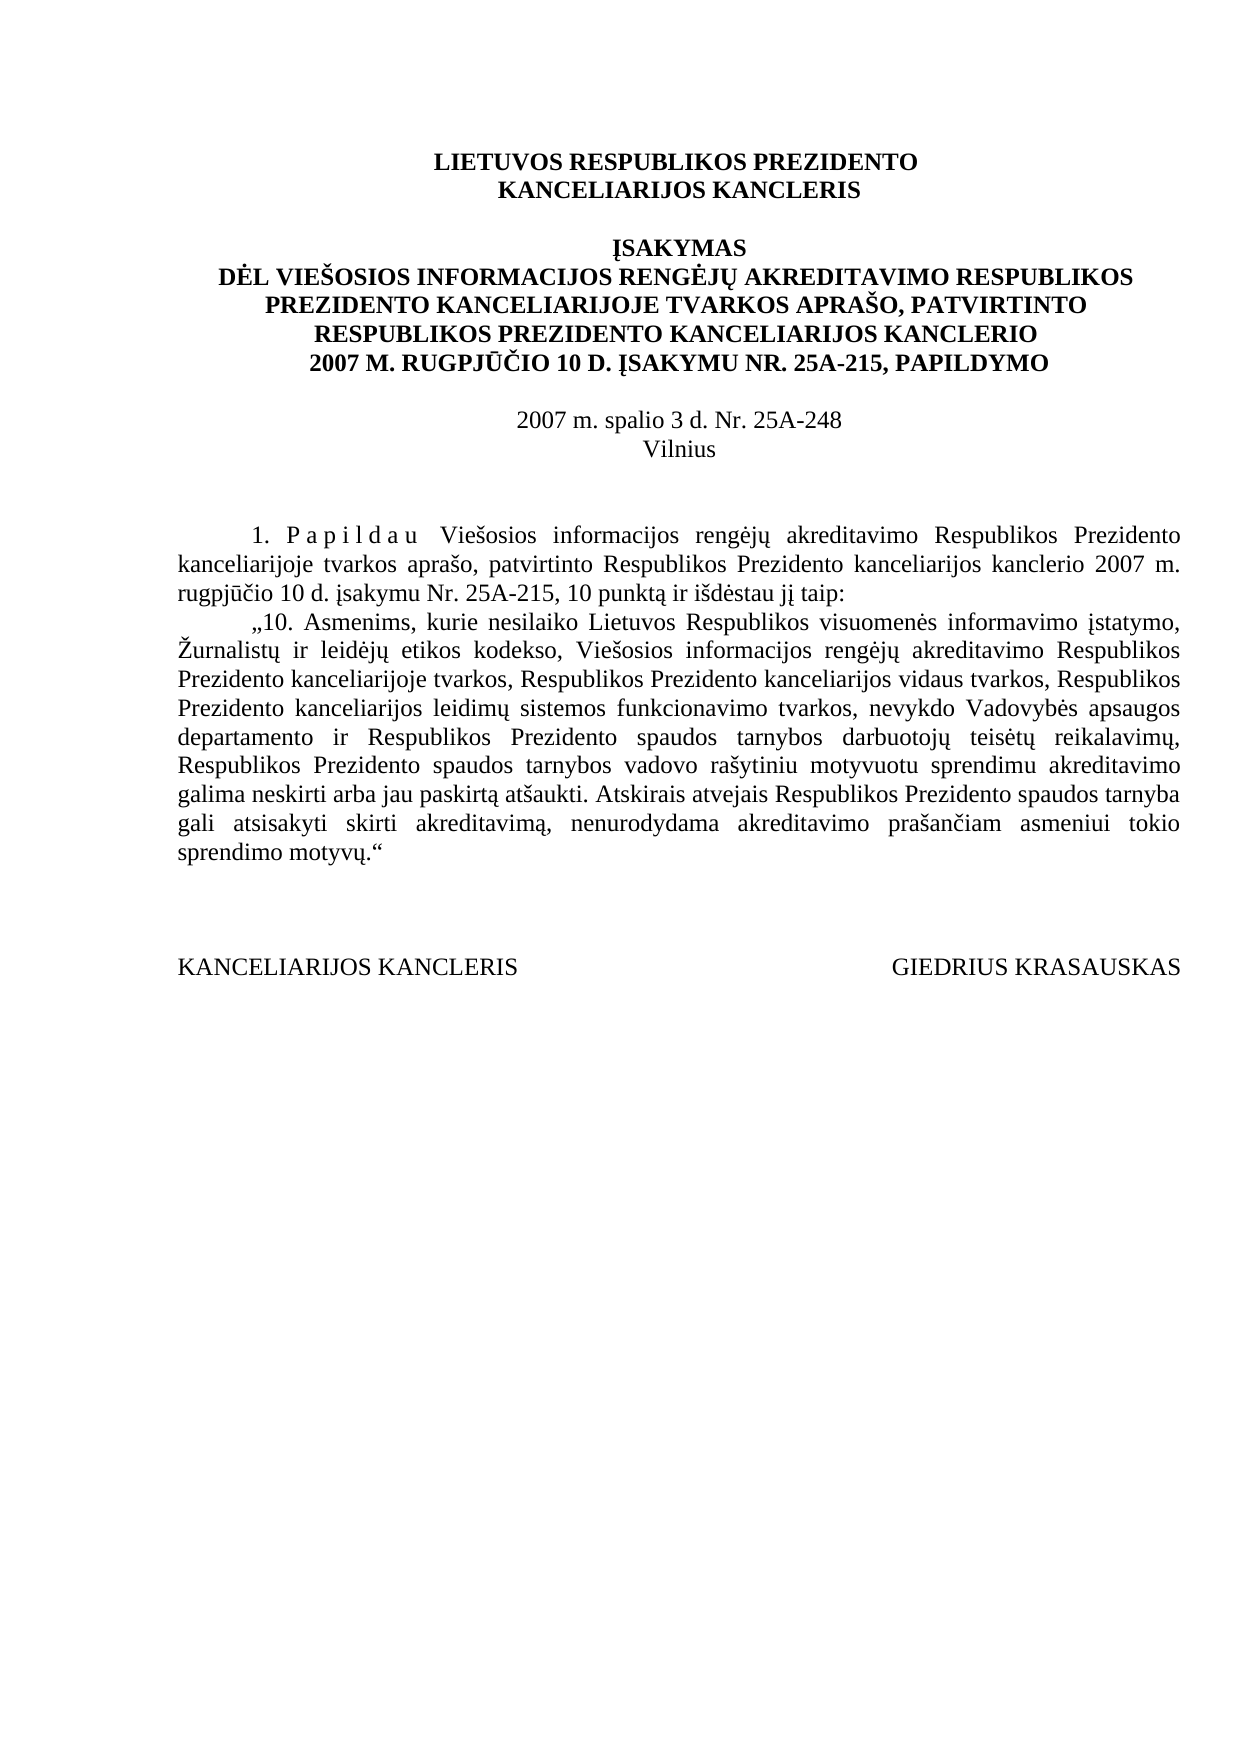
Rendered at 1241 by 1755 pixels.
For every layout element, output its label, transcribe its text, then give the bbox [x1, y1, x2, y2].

text 1. Papildau Viešosios informacijos rengėjų akreditavimo Respublikos Prezidento kanceliarijoje tvarkos aprašo, patvirtinto Respublikos Prezidento kanceliarijos kanclerio 2007 m. rugpjūčio 10 d. įsakymu Nr. 25A-215, 10 punktą ir išdėstau jį taip: [177, 521, 1181, 607]
text KANCELIARIJOS KANCLERIS GIEDRIUS KRASAUSKAS [177, 952, 1181, 981]
text DĖL VIEŠOSIOS INFORMACIJOS RENGĖJŲ AKREDITAVIMO RESPUBLIKOS PREZIDENTO KANCELIARIJOJE TVARKOS APRAŠO, PATVIRTINTO RESPUBLIKOS PREZIDENTO KANCELIARIJOS KANCLERIO 2007 M. RUGPJŪČIO 10 D. ĮSAKYMU NR. 25A-215, PAPILDYMO [177, 262, 1181, 377]
text „10. Asmenims, kurie nesilaiko Lietuvos Respublikos visuomenės informavimo įstatymo, Žurnalistų ir leidėjų etikos kodekso, Viešosios informacijos rengėjų akreditavimo Respublikos Prezidento kanceliarijoje tvarkos, Respublikos Prezidento kanceliarijos vidaus tvarkos, Respublikos Prezidento kanceliarijos leidimų sistemos funkcionavimo tvarkos, nevykdo Vadovybės apsaugos departamento ir Respublikos Prezidento spaudos tarnybos darbuotojų teisėtų reikalavimų, Respublikos Prezidento spaudos tarnybos vadovo rašytiniu motyvuotu sprendimu akreditavimo galima neskirti arba jau paskirtą atšaukti. Atskirais atvejais Respublikos Prezidento spaudos tarnyba gali atsisakyti skirti akreditavimą, nenurodydama akreditavimo prašančiam asmeniui tokio sprendimo motyvų.“ [177, 607, 1181, 866]
text ĮSAKYMAS [177, 233, 1181, 262]
text 2007 m. spalio 3 d. Nr. 25A-248 [177, 406, 1181, 434]
text Vilnius [177, 434, 1181, 463]
text LIETUVOS RESPUBLIKOS PREZIDENTO KANCELIARIJOS KANCLERIS [177, 147, 1181, 204]
